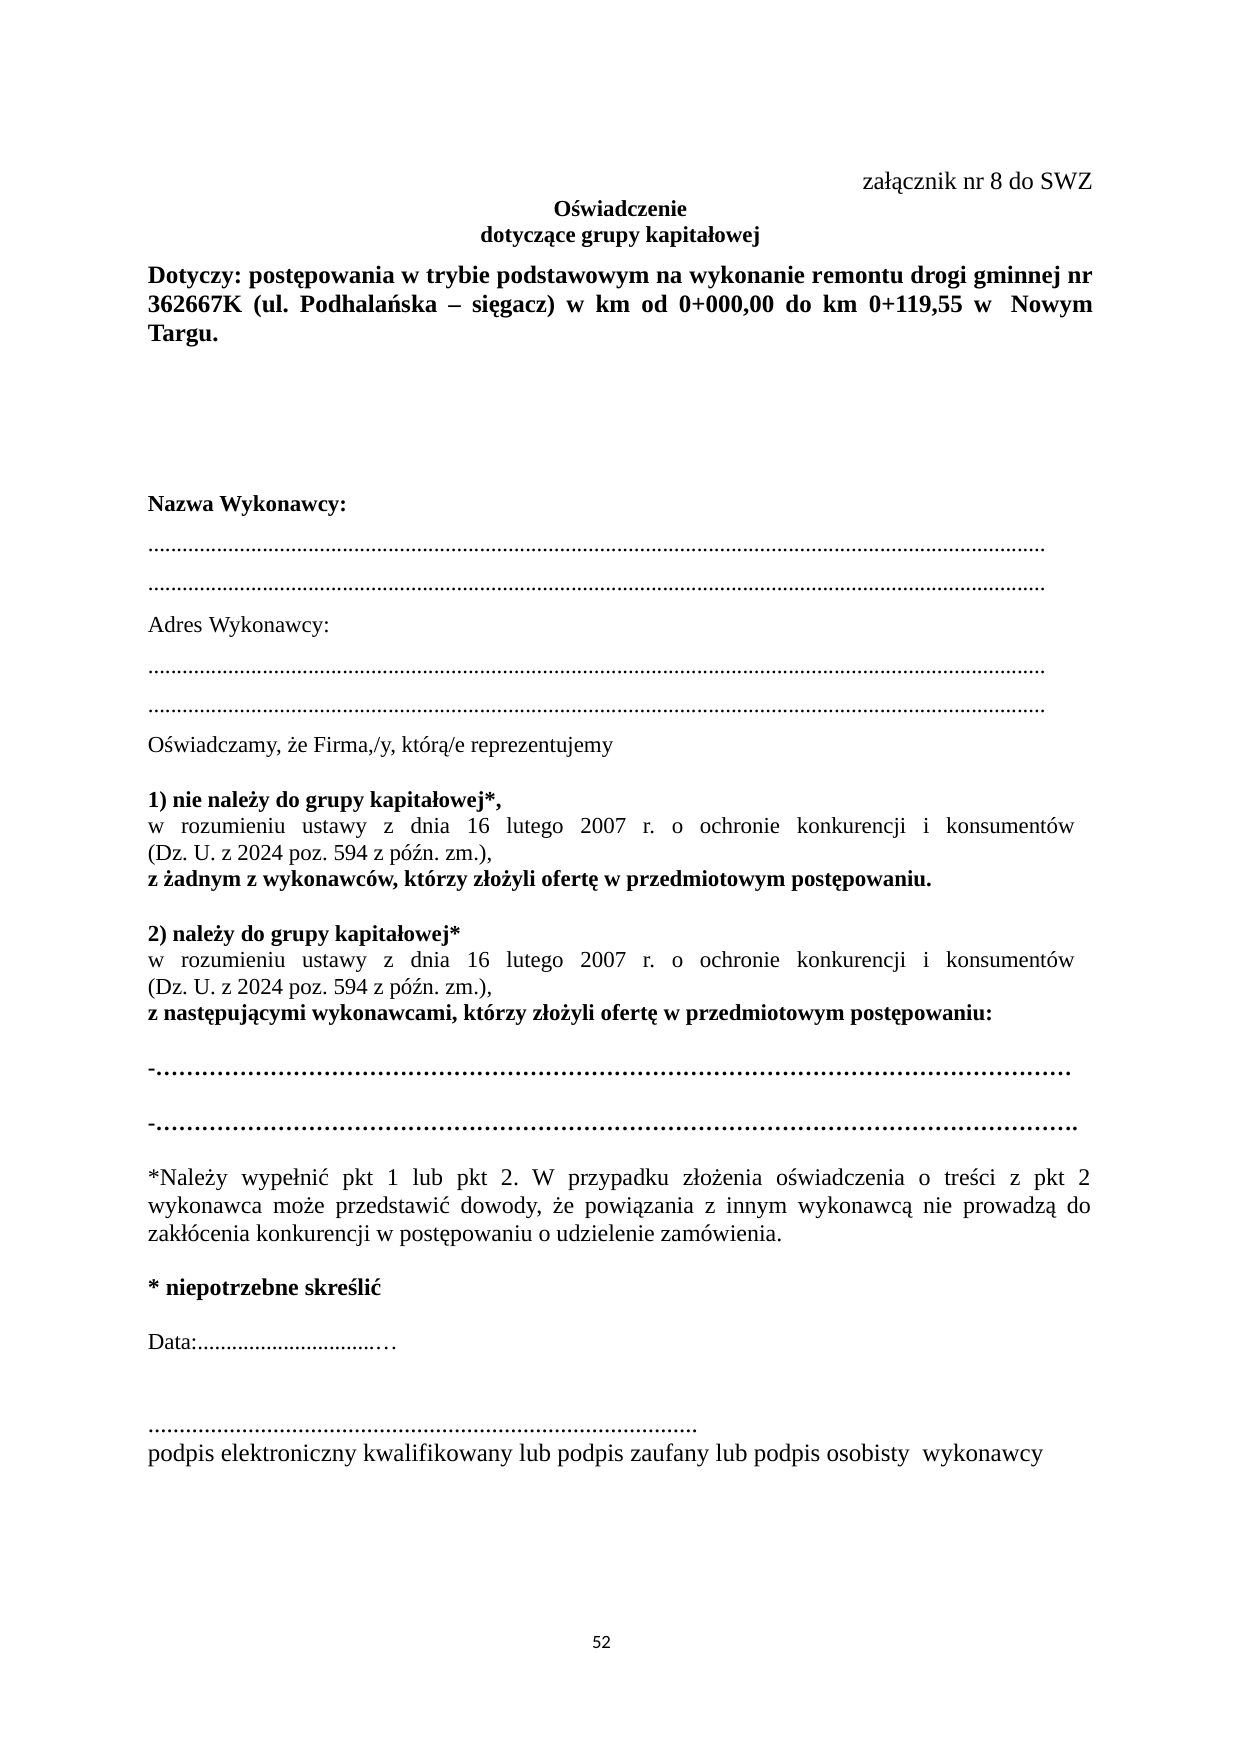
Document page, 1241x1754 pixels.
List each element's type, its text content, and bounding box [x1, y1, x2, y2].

text ............................................................................................................................................................. [148, 652, 1093, 678]
text dotyczące grupy kapitałowej [148, 221, 1093, 247]
text Nazwa Wykonawcy: [148, 490, 1093, 517]
text Oświadczenie [148, 194, 1093, 221]
text w rozumieniu ustawy z dnia 16 lutego 2007 r. o ochronie konkurencji i konsumentów (Dz. U. z 2024 poz. 594 z późn. zm.), [148, 812, 1093, 865]
text Adres Wykonawcy: [148, 609, 1093, 638]
text * niepotrzebne skreślić [148, 1273, 1093, 1300]
text w rozumieniu ustawy z dnia 16 lutego 2007 r. o ochronie konkurencji i konsumentów (Dz. U. z 2024 poz. 594 z późn. zm.), [148, 947, 1093, 999]
text z żadnym z wykonawców, którzy złożyli ofertę w przedmiotowym postępowaniu. [148, 865, 1093, 891]
text załącznik nr 8 do SWZ [148, 166, 1093, 194]
text *Należy wypełnić pkt 1 lub pkt 2. W przypadku złożenia oświadczenia o treści z pkt 2 wykonawca może przedstawić dowody, że powiązania z innym wykonawcą nie prowadzą do zakłócenia konkurencji w postępowaniu o udzielenie zamówienia. [148, 1163, 1093, 1246]
text 1) nie należy do grupy kapitałowej*, [148, 786, 1093, 812]
text Data:...............................… [148, 1328, 1093, 1354]
text ............................................................................................................................................................. [148, 530, 1093, 556]
text podpis elektroniczny kwalifikowany lub podpis zaufany lub podpis osobisty wykonawcy [148, 1438, 1093, 1467]
text Oświadczamy, że Firma,/y, którą/e reprezentujemy [148, 731, 1093, 757]
text ............................................................................................................................................................. [148, 569, 1093, 596]
text 2) należy do grupy kapitałowej* [148, 920, 1093, 947]
text -………………………………………………………………………………………………………… [148, 1054, 1093, 1081]
text ............................................................................................................................................................. [148, 691, 1093, 718]
text Dotyczy: postępowania w trybie podstawowym na wykonanie remontu drogi gminnej nr 362667K (ul. Podhalańska – sięgacz) w km od 0+000,00 do km 0+119,55 w Nowym Targu. [148, 260, 1093, 347]
text z następującymi wykonawcami, którzy złożyli ofertę w przedmiotowym postępowaniu: [148, 999, 1093, 1026]
text ........................................................................................ [148, 1409, 1093, 1438]
text -…………………………………………………………………………………………………………. [148, 1109, 1093, 1136]
